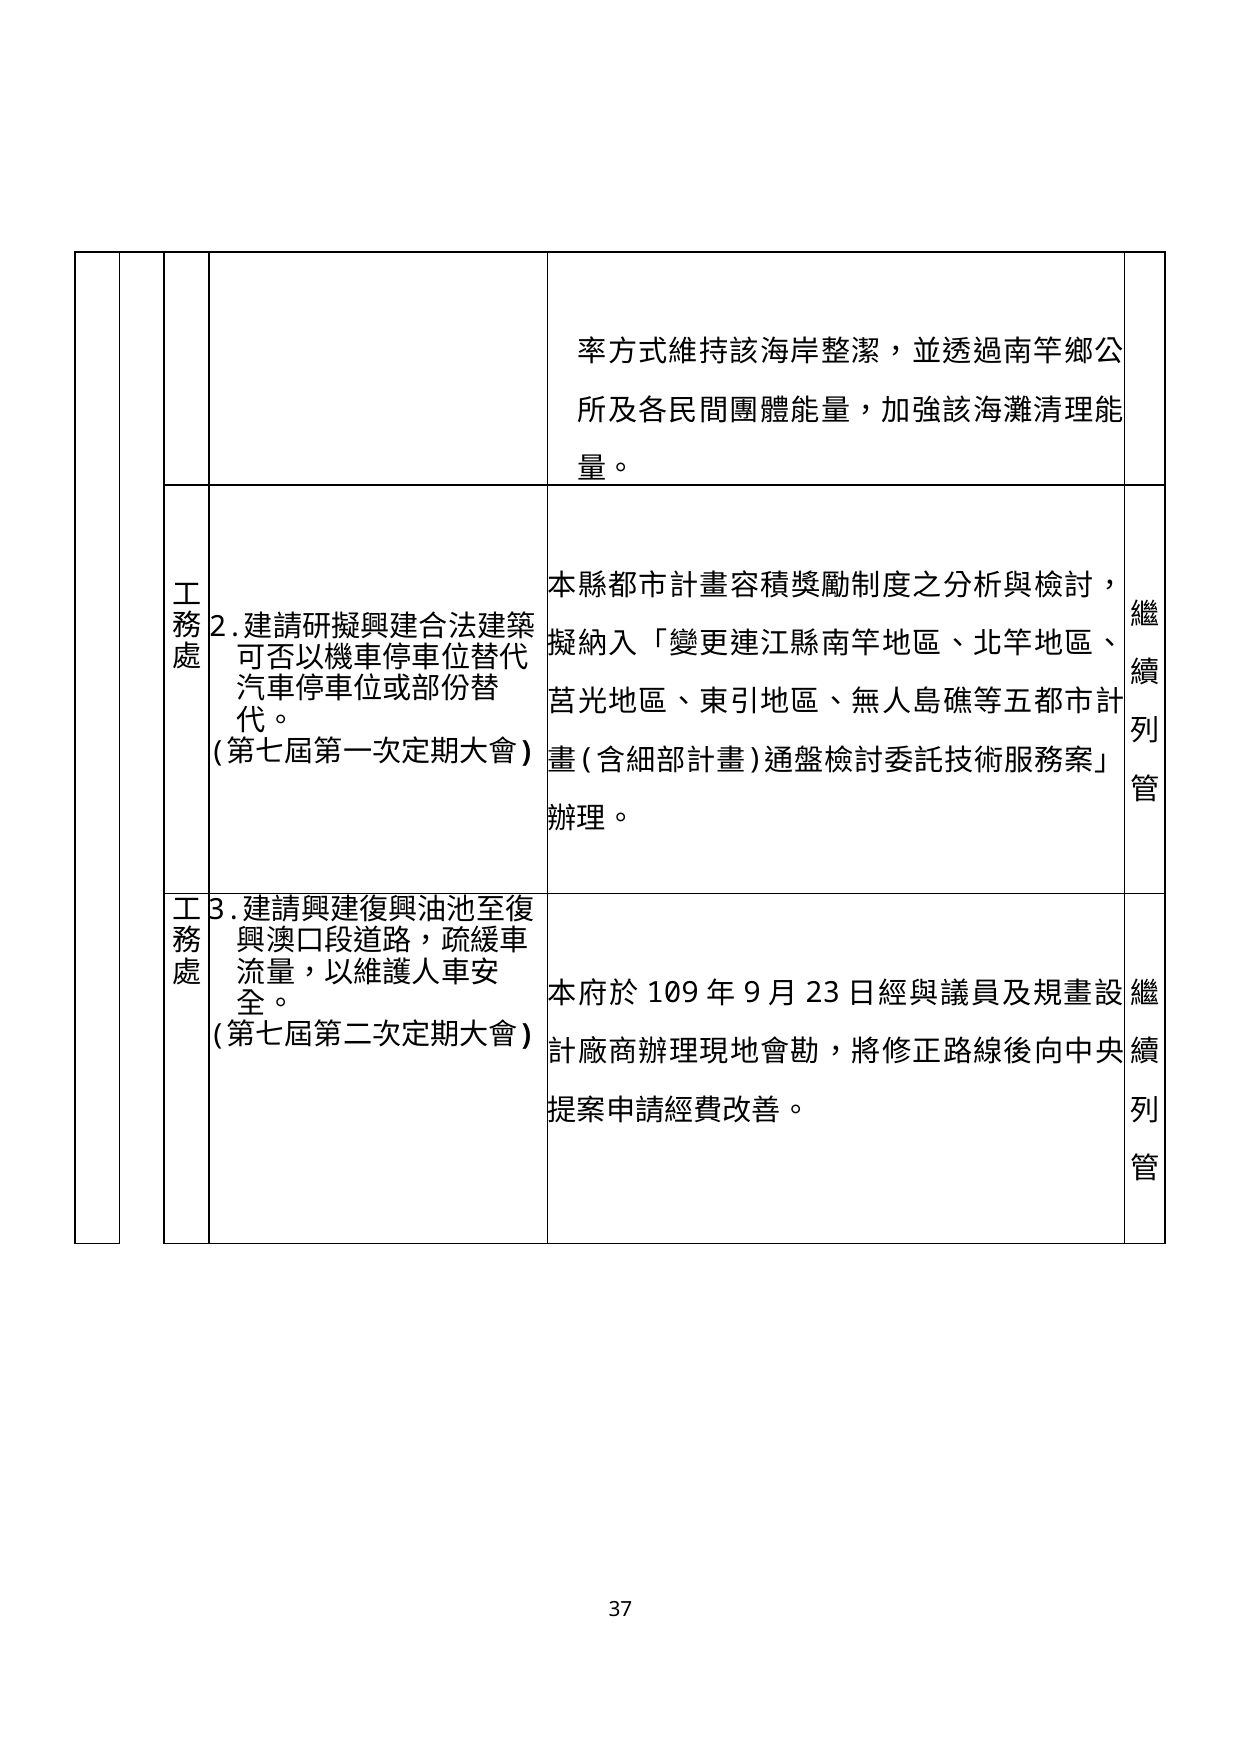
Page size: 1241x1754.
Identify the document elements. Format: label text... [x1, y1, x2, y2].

table_cell 2.建請研擬興建合法建築可否以機車停車位替代汽車停車位或部份替代。 (第七屆第一次定期大會) [210, 486, 547, 893]
table_cell 工務處 [165, 894, 208, 1243]
table_cell 本府於109年9月23日經與議員及規畫設計廠商辦理現地會勘，將修正路線後向中央提案申請經費改善。 [548, 894, 1124, 1243]
table_cell [210, 253, 547, 484]
table_cell 率方式維持該海岸整潔，並透過南竿鄉公所及各民間團體能量，加強該海灘清理能量。 [548, 253, 1124, 484]
table_cell [76, 253, 119, 1243]
table_cell [165, 253, 208, 484]
table_cell [120, 253, 163, 1243]
table_cell 工務處 [165, 486, 208, 893]
table_cell [1125, 253, 1164, 484]
table_cell 繼續列管 [1125, 486, 1164, 893]
table_cell 3.建請興建復興油池至復興澳口段道路，疏緩車流量，以維護人車安全。 (第七屆第二次定期大會) [210, 894, 547, 1243]
table_cell 繼續列管 [1125, 894, 1164, 1243]
table_cell 本縣都市計畫容積獎勵制度之分析與檢討，擬納入「變更連江縣南竿地區、北竿地區、莒光地區、東引地區、無人島礁等五都市計畫(含細部計畫)通盤檢討委託技術服務案」辦理。 [548, 486, 1124, 893]
